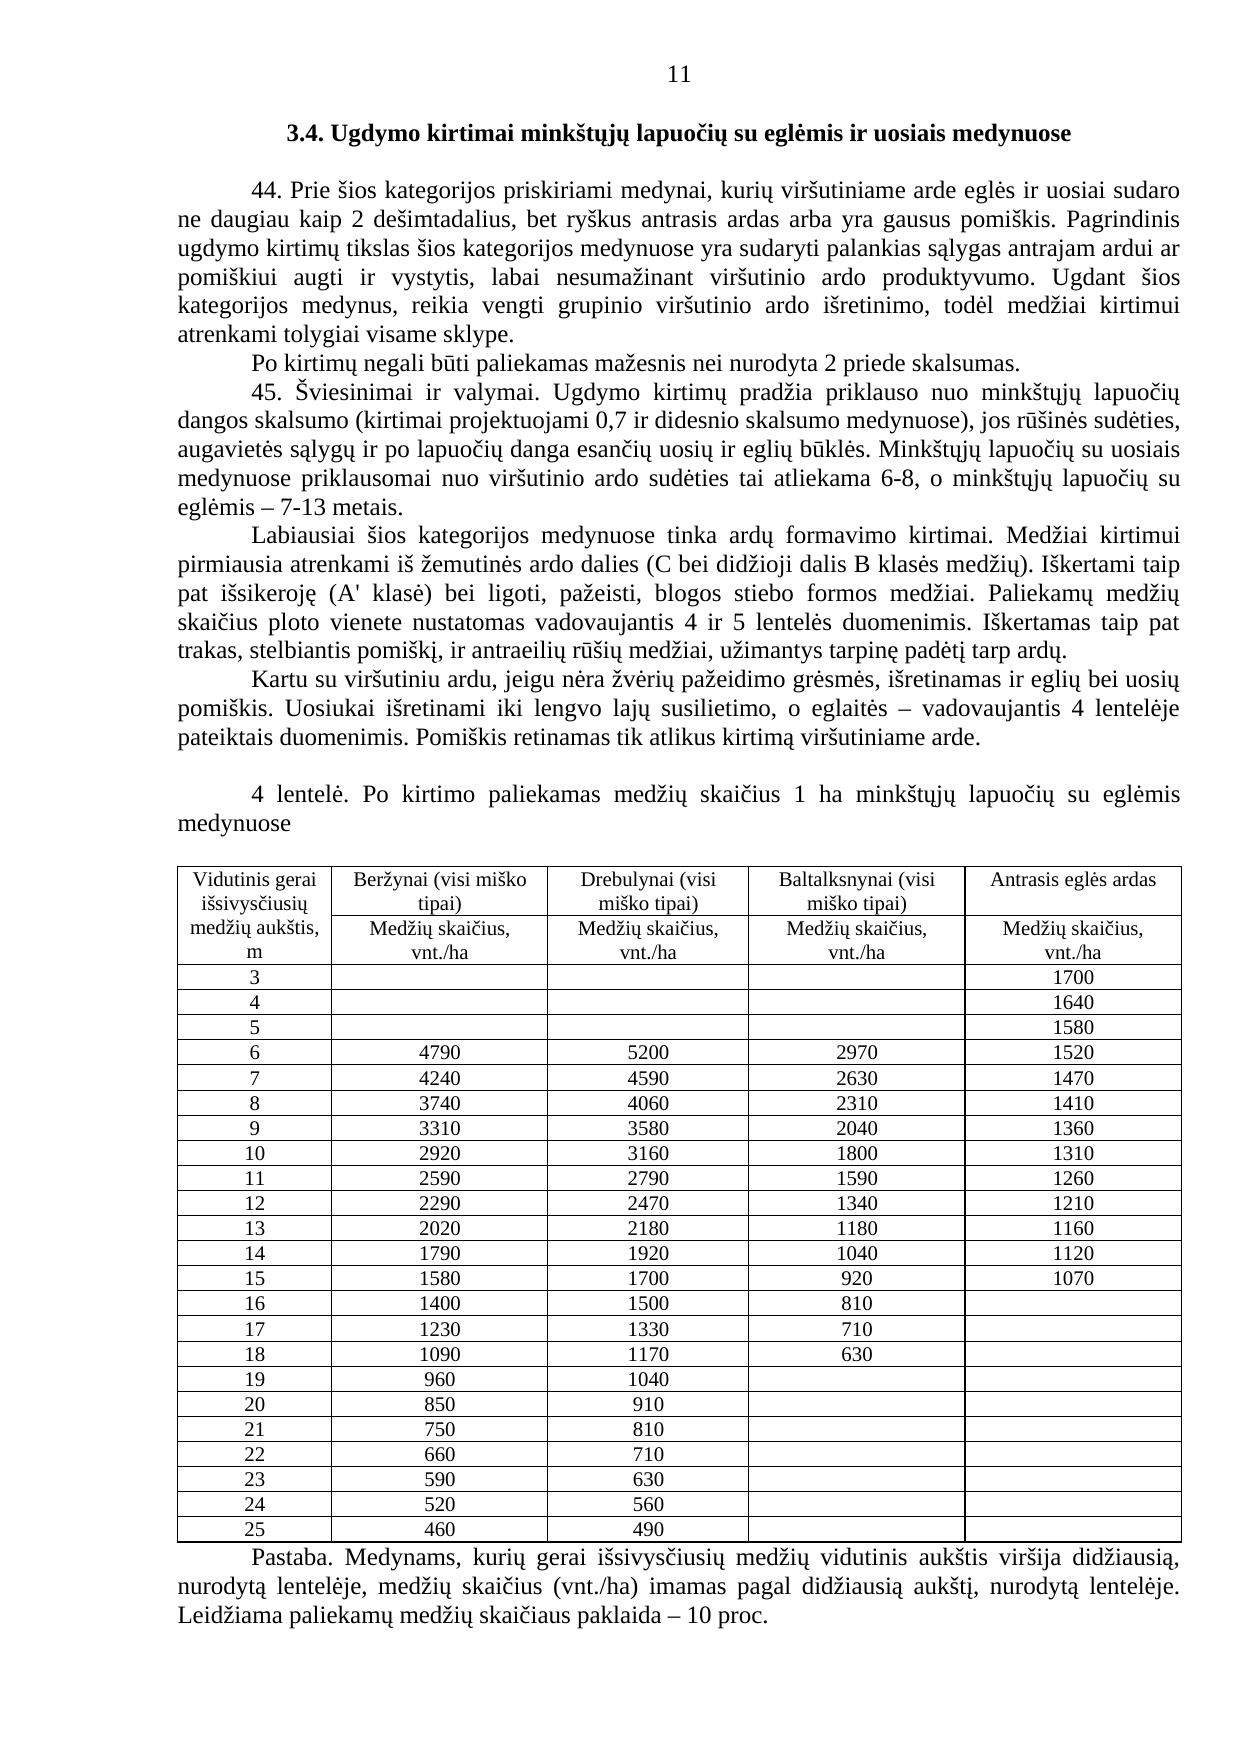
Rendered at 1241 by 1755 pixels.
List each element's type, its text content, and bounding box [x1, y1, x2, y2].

table_cell [966, 1367, 1181, 1391]
table_cell 4060 [548, 1091, 748, 1114]
text 45. Šviesinimai ir valymai. Ugdymo kirtimų pradžia priklauso nuo minkštųjų lapuočių dangos skalsumo (kirtimai projektuojami 0,7 ir didesnio skalsumo medynuose), jos rūšinės sudėties, augavietės sąlygų ir po lapuočių danga esančių uosių ir eglių būklės. Minkštųjų lapuočių su uosiais medynuose priklausomai nuo viršutinio ardo sudėties tai atliekama 6-8, o minkštųjų lapuočių su eglėmis – 7-13 metais. [177, 377, 1181, 521]
table_cell 2920 [332, 1141, 547, 1165]
table_cell 660 [332, 1442, 547, 1466]
table_cell 490 [548, 1517, 748, 1541]
table_cell [548, 990, 748, 1014]
table_cell 2470 [548, 1191, 748, 1215]
table_cell [966, 1392, 1181, 1416]
text Po kirtimų negali būti paliekamas mažesnis nei nurodyta 2 priede skalsumas. [177, 348, 1181, 377]
table_cell 520 [332, 1492, 547, 1516]
table_cell Medžių skaičius, vnt./ha [749, 916, 964, 964]
table_cell 1520 [966, 1040, 1181, 1064]
table_cell 8 [178, 1091, 331, 1114]
table_cell 1210 [966, 1191, 1181, 1215]
table_cell 2180 [548, 1216, 748, 1240]
table_cell 17 [178, 1316, 331, 1341]
table_cell 2970 [749, 1040, 964, 1064]
text 4 lentelė. Po kirtimo paliekamas medžių skaičius 1 ha minkštųjų lapuočių su eglėmis medynuose [177, 779, 1181, 837]
table_cell [966, 1342, 1181, 1366]
table_cell 1580 [966, 1015, 1181, 1039]
table_cell 1040 [749, 1241, 964, 1265]
table_cell 16 [178, 1291, 331, 1315]
table_cell 630 [749, 1342, 964, 1366]
text Pastaba. Medynams, kurių gerai išsivysčiusių medžių vidutinis aukštis viršija didžiausią, nurodytą lentelėje, medžių skaičius (vnt./ha) imamas pagal didžiausią aukštį, nurodytą lentelėje. Leidžiama paliekamų medžių skaičiaus paklaida – 10 proc. [177, 1543, 1181, 1629]
table_cell 810 [548, 1417, 748, 1441]
table_cell [332, 965, 547, 989]
text Labiausiai šios kategorijos medynuose tinka ardų formavimo kirtimai. Medžiai kirtimui pirmiausia atrenkami iš žemutinės ardo dalies (C bei didžioji dalis B klasės medžių). Iškertami taip pat išsikeroję (A' klasė) bei ligoti, pažeisti, blogos stiebo formos medžiai. Paliekamų medžių skaičius ploto vienete nustatomas vadovaujantis 4 ir 5 lentelės duomenimis. Iškertamas taip pat trakas, stelbiantis pomiškį, ir antraeilių rūšių medžiai, užimantys tarpinę padėtį tarp ardų. [177, 521, 1181, 664]
table_cell 15 [178, 1266, 331, 1290]
table_cell 2040 [749, 1116, 964, 1140]
table_cell 4 [178, 990, 331, 1014]
table_cell 630 [548, 1467, 748, 1491]
table_cell Medžių skaičius, vnt./ha [966, 916, 1181, 964]
table_cell 5 [178, 1015, 331, 1039]
table_cell 1230 [332, 1316, 547, 1341]
table_cell 1310 [966, 1141, 1181, 1165]
table_cell 2790 [548, 1166, 748, 1190]
table_cell 1330 [548, 1316, 748, 1341]
table_cell 1920 [548, 1241, 748, 1265]
table_cell 11 [178, 1166, 331, 1190]
table_cell 1070 [966, 1266, 1181, 1290]
table_cell [966, 1517, 1181, 1541]
table_cell 3580 [548, 1116, 748, 1140]
table_cell 3740 [332, 1091, 547, 1114]
table_cell 1790 [332, 1241, 547, 1265]
table_cell 1360 [966, 1116, 1181, 1140]
table_cell 7 [178, 1065, 331, 1089]
table_header Antrasis eglės ardas [966, 867, 1181, 915]
table_cell 1040 [548, 1367, 748, 1391]
table_cell 1180 [749, 1216, 964, 1240]
table_cell 9 [178, 1116, 331, 1140]
table_cell 3160 [548, 1141, 748, 1165]
text 44. Prie šios kategorijos priskiriami medynai, kurių viršutiniame arde eglės ir uosiai sudaro ne daugiau kaip 2 dešimtadalius, bet ryškus antrasis ardas arba yra gausus pomiškis. Pagrindinis ugdymo kirtimų tikslas šios kategorijos medynuose yra sudaryti palankias sąlygas antrajam ardui ar pomiškiui augti ir vystytis, labai nesumažinant viršutinio ardo produktyvumo. Ugdant šios kategorijos medynus, reikia vengti grupinio viršutinio ardo išretinimo, todėl medžiai kirtimui atrenkami tolygiai visame sklype. [177, 176, 1181, 348]
table_cell 13 [178, 1216, 331, 1240]
table_cell [548, 1015, 748, 1039]
table_cell [966, 1492, 1181, 1516]
table_cell 1120 [966, 1241, 1181, 1265]
table_cell 810 [749, 1291, 964, 1315]
table_cell [749, 1467, 964, 1491]
table_cell 1470 [966, 1065, 1181, 1089]
table_cell [332, 1015, 547, 1039]
table_cell 920 [749, 1266, 964, 1290]
table_cell [749, 965, 964, 989]
table_cell [966, 1442, 1181, 1466]
table_cell [749, 990, 964, 1014]
table_cell 1800 [749, 1141, 964, 1165]
table_cell 1700 [966, 965, 1181, 989]
table_header Beržynai (visi miško tipai) [332, 867, 547, 915]
table_header Drebulynai (visi miško tipai) [548, 867, 748, 915]
table_cell 1500 [548, 1291, 748, 1315]
table_cell [749, 1367, 964, 1391]
table_cell 23 [178, 1467, 331, 1491]
table_cell 6 [178, 1040, 331, 1064]
table_cell 1700 [548, 1266, 748, 1290]
table_cell 1160 [966, 1216, 1181, 1240]
table_cell [966, 1291, 1181, 1315]
table_header Vidutinis gerai išsivysčiusių medžių aukštis, m [178, 867, 331, 964]
table_cell 1580 [332, 1266, 547, 1290]
table_cell 910 [548, 1392, 748, 1416]
table_cell [966, 1417, 1181, 1441]
table_cell 4790 [332, 1040, 547, 1064]
table_cell 3 [178, 965, 331, 989]
table_cell 21 [178, 1417, 331, 1441]
table_cell 18 [178, 1342, 331, 1366]
table_cell [332, 990, 547, 1014]
table_cell 24 [178, 1492, 331, 1516]
table_cell 1410 [966, 1091, 1181, 1114]
table_cell 1590 [749, 1166, 964, 1190]
table_cell 19 [178, 1367, 331, 1391]
table_cell 750 [332, 1417, 547, 1441]
table_cell 14 [178, 1241, 331, 1265]
table_cell 20 [178, 1392, 331, 1416]
table_cell [749, 1492, 964, 1516]
table_cell 960 [332, 1367, 547, 1391]
table_cell 1640 [966, 990, 1181, 1014]
table_cell 1090 [332, 1342, 547, 1366]
table_cell 10 [178, 1141, 331, 1165]
table_cell 2310 [749, 1091, 964, 1114]
table_cell 1340 [749, 1191, 964, 1215]
table_header Baltalksnynai (visi miško tipai) [749, 867, 964, 915]
table_cell 12 [178, 1191, 331, 1215]
table_cell 22 [178, 1442, 331, 1466]
table_cell [966, 1467, 1181, 1491]
table_cell 460 [332, 1517, 547, 1541]
table_cell 3310 [332, 1116, 547, 1140]
table_cell 5200 [548, 1040, 748, 1064]
table_cell 710 [548, 1442, 748, 1466]
table_cell 4590 [548, 1065, 748, 1089]
table_cell 2020 [332, 1216, 547, 1240]
table_cell [749, 1392, 964, 1416]
text Kartu su viršutiniu ardu, jeigu nėra žvėrių pažeidimo grėsmės, išretinamas ir eglių bei uosių pomiškis. Uosiukai išretinami iki lengvo lajų susilietimo, o eglaitės – vadovaujantis 4 lentelėje pateiktais duomenimis. Pomiškis retinamas tik atlikus kirtimą viršutiniame arde. [177, 664, 1181, 751]
table_cell 590 [332, 1467, 547, 1491]
table_cell 2290 [332, 1191, 547, 1215]
table_cell 1260 [966, 1166, 1181, 1190]
table_cell Medžių skaičius, vnt./ha [548, 916, 748, 964]
table_cell [749, 1442, 964, 1466]
table_cell 1400 [332, 1291, 547, 1315]
table_cell 1170 [548, 1342, 748, 1366]
table_cell 850 [332, 1392, 547, 1416]
table_cell 25 [178, 1517, 331, 1541]
table_cell 2590 [332, 1166, 547, 1190]
table_cell [749, 1417, 964, 1441]
table_cell 560 [548, 1492, 748, 1516]
table_cell 710 [749, 1316, 964, 1341]
table_cell Medžių skaičius, vnt./ha [332, 916, 547, 964]
table_cell [548, 965, 748, 989]
text 3.4. Ugdymo kirtimai minkštųjų lapuočių su eglėmis ir uosiais medynuose [177, 118, 1181, 147]
table_cell [749, 1517, 964, 1541]
table_cell 2630 [749, 1065, 964, 1089]
table_cell 4240 [332, 1065, 547, 1089]
table_cell [966, 1316, 1181, 1341]
table_cell [749, 1015, 964, 1039]
